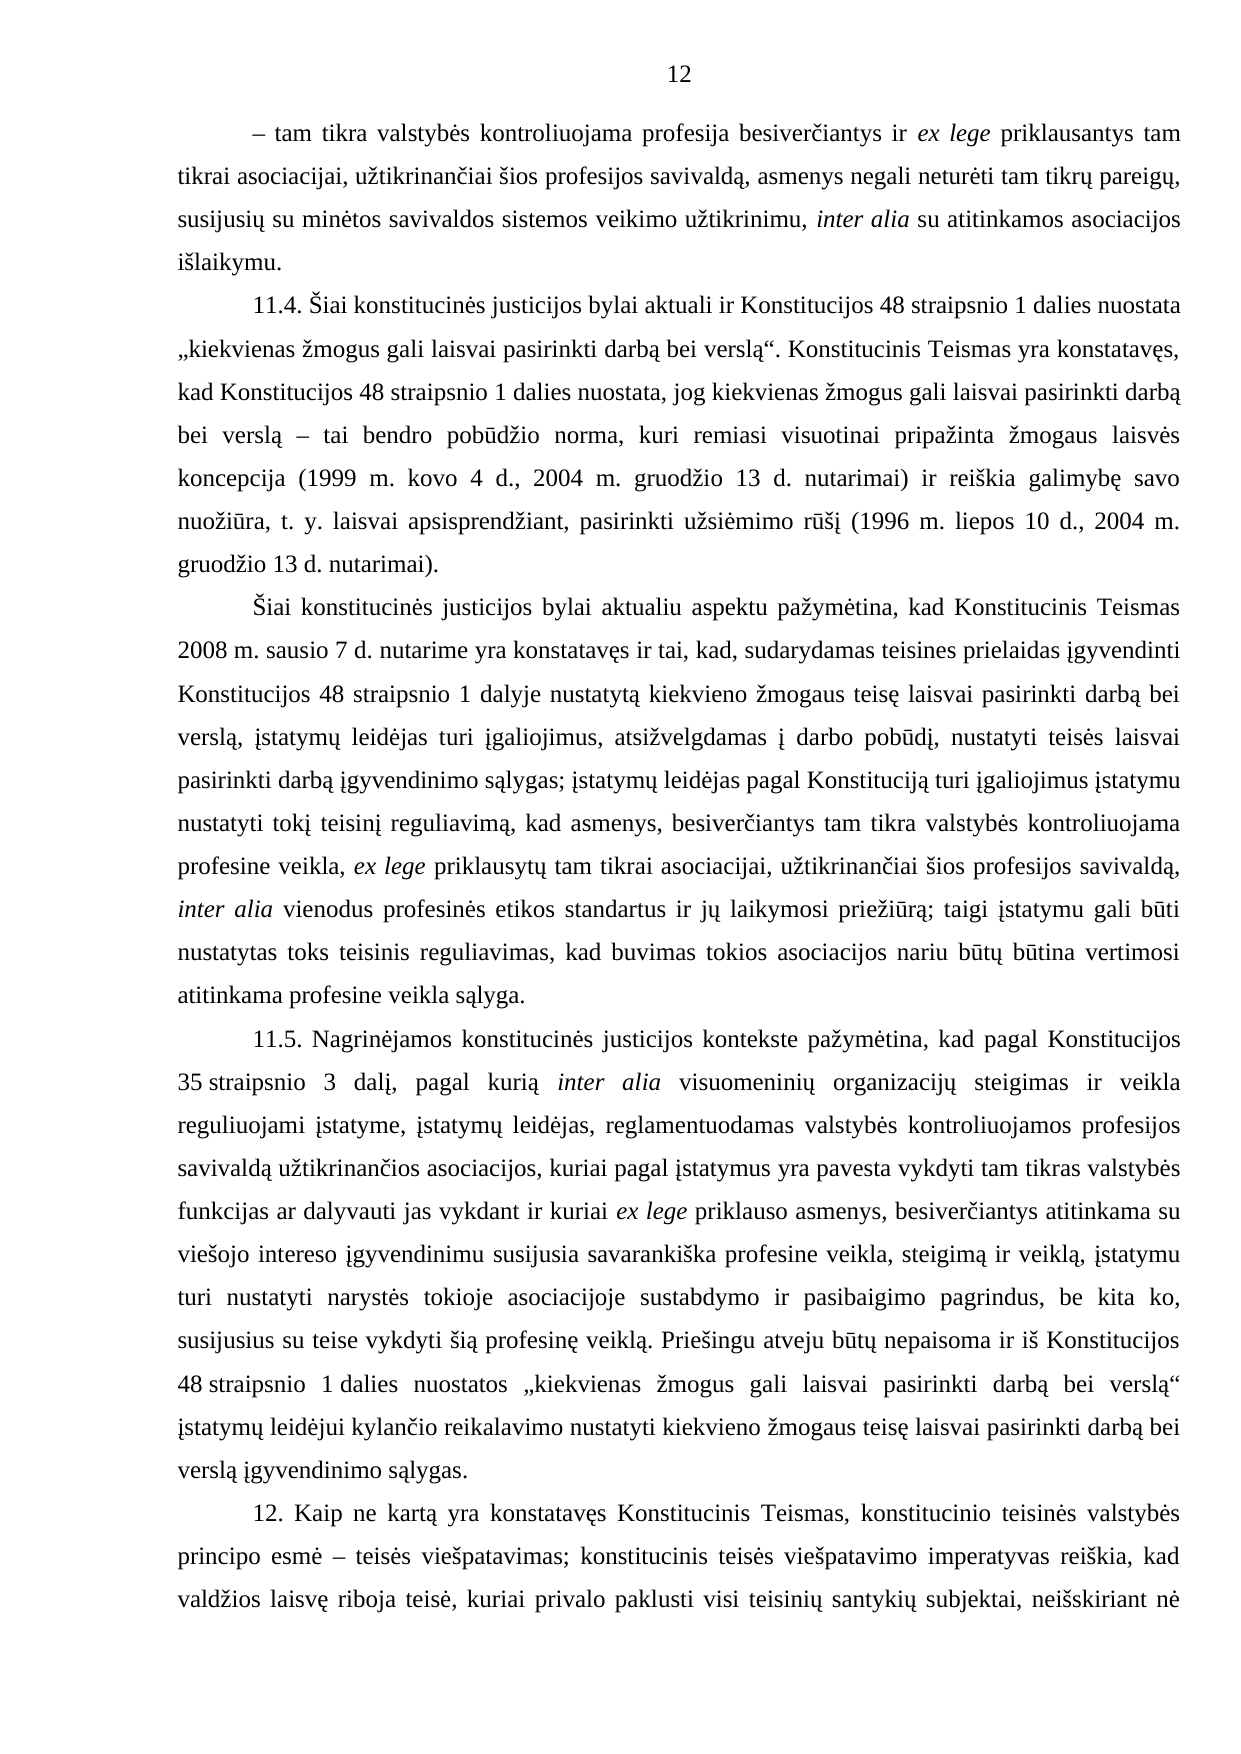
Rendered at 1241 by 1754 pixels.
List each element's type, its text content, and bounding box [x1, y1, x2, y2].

text 12. Kaip ne kartą yra konstatavęs Konstitucinis Teismas, konstitucinio teisinės valstybės principo esmė – teisės viešpatavimas; konstitucinis teisės viešpatavimo imperatyvas reiškia, kad valdžios laisvę riboja teisė, kuriai privalo paklusti visi teisinių santykių subjektai, neišskiriant nė [177, 1498, 1181, 1613]
text 11.5. Nagrinėjamos konstitucinės justicijos kontekste pažymėtina, kad pagal Konstitucijos 35 straipsnio 3 dalį, pagal kurią inter alia visuomeninių organizacijų steigimas ir veikla reguliuojami įstatyme, įstatymų leidėjas, reglamentuodamas valstybės kontroliuojamos profesijos savivaldą užtikrinančios asociacijos, kuriai pagal įstatymus yra pavesta vykdyti tam tikras valstybės funkcijas ar dalyvauti jas vykdant ir kuriai ex lege priklauso asmenys, besiverčiantys atitinkama su viešojo intereso įgyvendinimu susijusia savarankiška profesine veikla, steigimą ir veiklą, įstatymu turi nustatyti narystės tokioje asociacijoje sustabdymo ir pasibaigimo pagrindus, be kita ko, susijusius su teise vykdyti šią profesinę veiklą. Priešingu atveju būtų nepaisoma ir iš Konstitucijos 48 straipsnio 1 dalies nuostatos „kiekvienas žmogus gali laisvai pasirinkti darbą bei verslą“ įstatymų leidėjui kylančio reikalavimo nustatyti kiekvieno žmogaus teisę laisvai pasirinkti darbą bei verslą įgyvendinimo sąlygas. [177, 1024, 1181, 1484]
text Šiai konstitucinės justicijos bylai aktualiu aspektu pažymėtina, kad Konstitucinis Teismas 2008 m. sausio 7 d. nutarime yra konstatavęs ir tai, kad, sudarydamas teisines prielaidas įgyvendinti Konstitucijos 48 straipsnio 1 dalyje nustatytą kiekvieno žmogaus teisę laisvai pasirinkti darbą bei verslą, įstatymų leidėjas turi įgaliojimus, atsižvelgdamas į darbo pobūdį, nustatyti teisės laisvai pasirinkti darbą įgyvendinimo sąlygas; įstatymų leidėjas pagal Konstituciją turi įgaliojimus įstatymu nustatyti tokį teisinį reguliavimą, kad asmenys, besiverčiantys tam tikra valstybės kontroliuojama profesine veikla, ex lege priklausytų tam tikrai asociacijai, užtikrinančiai šios profesijos savivaldą, inter alia vienodus profesinės etikos standartus ir jų laikymosi priežiūrą; taigi įstatymu gali būti nustatytas toks teisinis reguliavimas, kad buvimas tokios asociacijos nariu būtų būtina vertimosi atitinkama profesine veikla sąlyga. [177, 592, 1181, 1009]
text – tam tikra valstybės kontroliuojama profesija besiverčiantys ir ex lege priklausantys tam tikrai asociacijai, užtikrinančiai šios profesijos savivaldą, asmenys negali neturėti tam tikrų pareigų, susijusių su minėtos savivaldos sistemos veikimo užtikrinimu, inter alia su atitinkamos asociacijos išlaikymu. [177, 118, 1181, 276]
text 11.4. Šiai konstitucinės justicijos bylai aktuali ir Konstitucijos 48 straipsnio 1 dalies nuostata „kiekvienas žmogus gali laisvai pasirinkti darbą bei verslą“. Konstitucinis Teismas yra konstatavęs, kad Konstitucijos 48 straipsnio 1 dalies nuostata, jog kiekvienas žmogus gali laisvai pasirinkti darbą bei verslą – tai bendro pobūdžio norma, kuri remiasi visuotinai pripažinta žmogaus laisvės koncepcija (1999 m. kovo 4 d., 2004 m. gruodžio 13 d. nutarimai) ir reiškia galimybę savo nuožiūra, t. y. laisvai apsisprendžiant, pasirinkti užsiėmimo rūšį (1996 m. liepos 10 d., 2004 m. gruodžio 13 d. nutarimai). [177, 291, 1181, 578]
